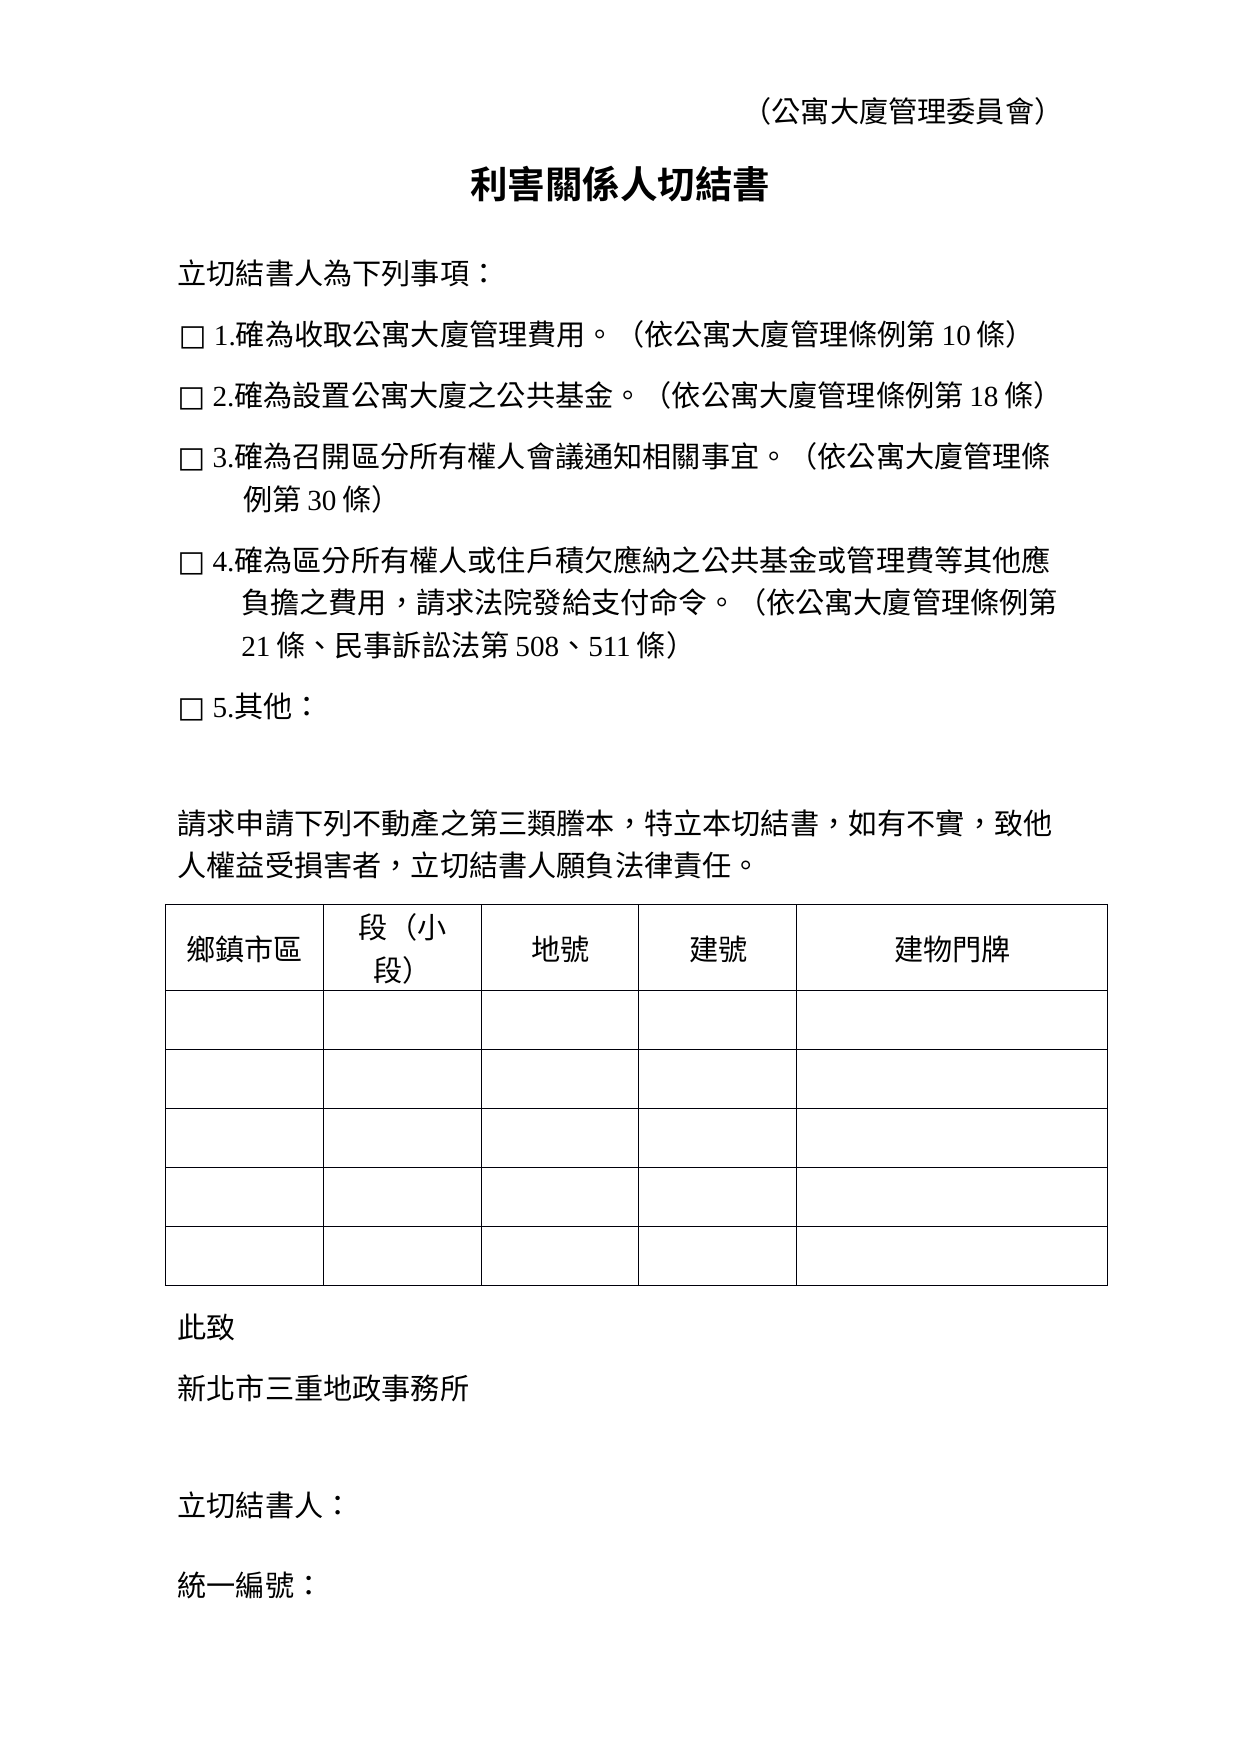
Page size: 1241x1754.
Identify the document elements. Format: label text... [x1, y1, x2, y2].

table_header 鄉鎮市區 [166, 905, 323, 989]
table_cell [639, 1109, 796, 1167]
text □ 3.確為召開區分所有權人會議通知相關事宜。（依公寓大廈管理條例第30條） [177, 434, 1063, 519]
table_cell [797, 1109, 1107, 1167]
table_cell [797, 991, 1107, 1049]
table_cell [166, 1109, 323, 1167]
table_cell [324, 1050, 481, 1108]
table_cell [482, 1050, 638, 1108]
table_cell [482, 1109, 638, 1167]
table_header 地號 [482, 905, 638, 989]
table_cell [797, 1227, 1107, 1285]
table_cell [482, 1227, 638, 1285]
table_cell [166, 1227, 323, 1285]
text □ 5.其他： [177, 683, 1063, 726]
text 此致 [177, 1305, 1063, 1347]
table_cell [166, 991, 323, 1049]
text □ 4.確為區分所有權人或住戶積欠應納之公共基金或管理費等其他應負擔之費用，請求法院發給支付命令。（依公寓大廈管理條例第21條、民事訴訟法第508、511條） [177, 537, 1063, 664]
table_cell [639, 1050, 796, 1108]
text 利害關係人切結書 [177, 138, 1063, 213]
table_cell [639, 991, 796, 1049]
table_cell [797, 1168, 1107, 1226]
table_cell [166, 1050, 323, 1108]
table_cell [639, 1227, 796, 1285]
table_cell [639, 1168, 796, 1226]
table_cell [482, 1168, 638, 1226]
table_cell [324, 1227, 481, 1285]
text □ 2.確為設置公寓大廈之公共基金。（依公寓大廈管理條例第18條） [177, 373, 1063, 415]
text 立切結書人： [177, 1483, 1063, 1525]
table_cell [166, 1168, 323, 1226]
text □ 1.確為收取公寓大廈管理費用。（依公寓大廈管理條例第10條） [179, 312, 1063, 354]
table_cell [797, 1050, 1107, 1108]
table_cell [324, 1168, 481, 1226]
table_cell [324, 991, 481, 1049]
text 統一編號： [177, 1563, 1063, 1605]
table_header 建物門牌 [797, 905, 1107, 989]
text 新北市三重地政事務所 [177, 1366, 1063, 1408]
table_cell [482, 991, 638, 1049]
text 立切結書人為下列事項： [177, 251, 1063, 293]
table_header 段（小段） [324, 905, 481, 989]
text 請求申請下列不動產之第三類謄本，特立本切結書，如有不實，致他人權益受損害者，立切結書人願負法律責任。 [177, 801, 1063, 885]
table_cell [324, 1109, 481, 1167]
table_header 建號 [639, 905, 796, 989]
